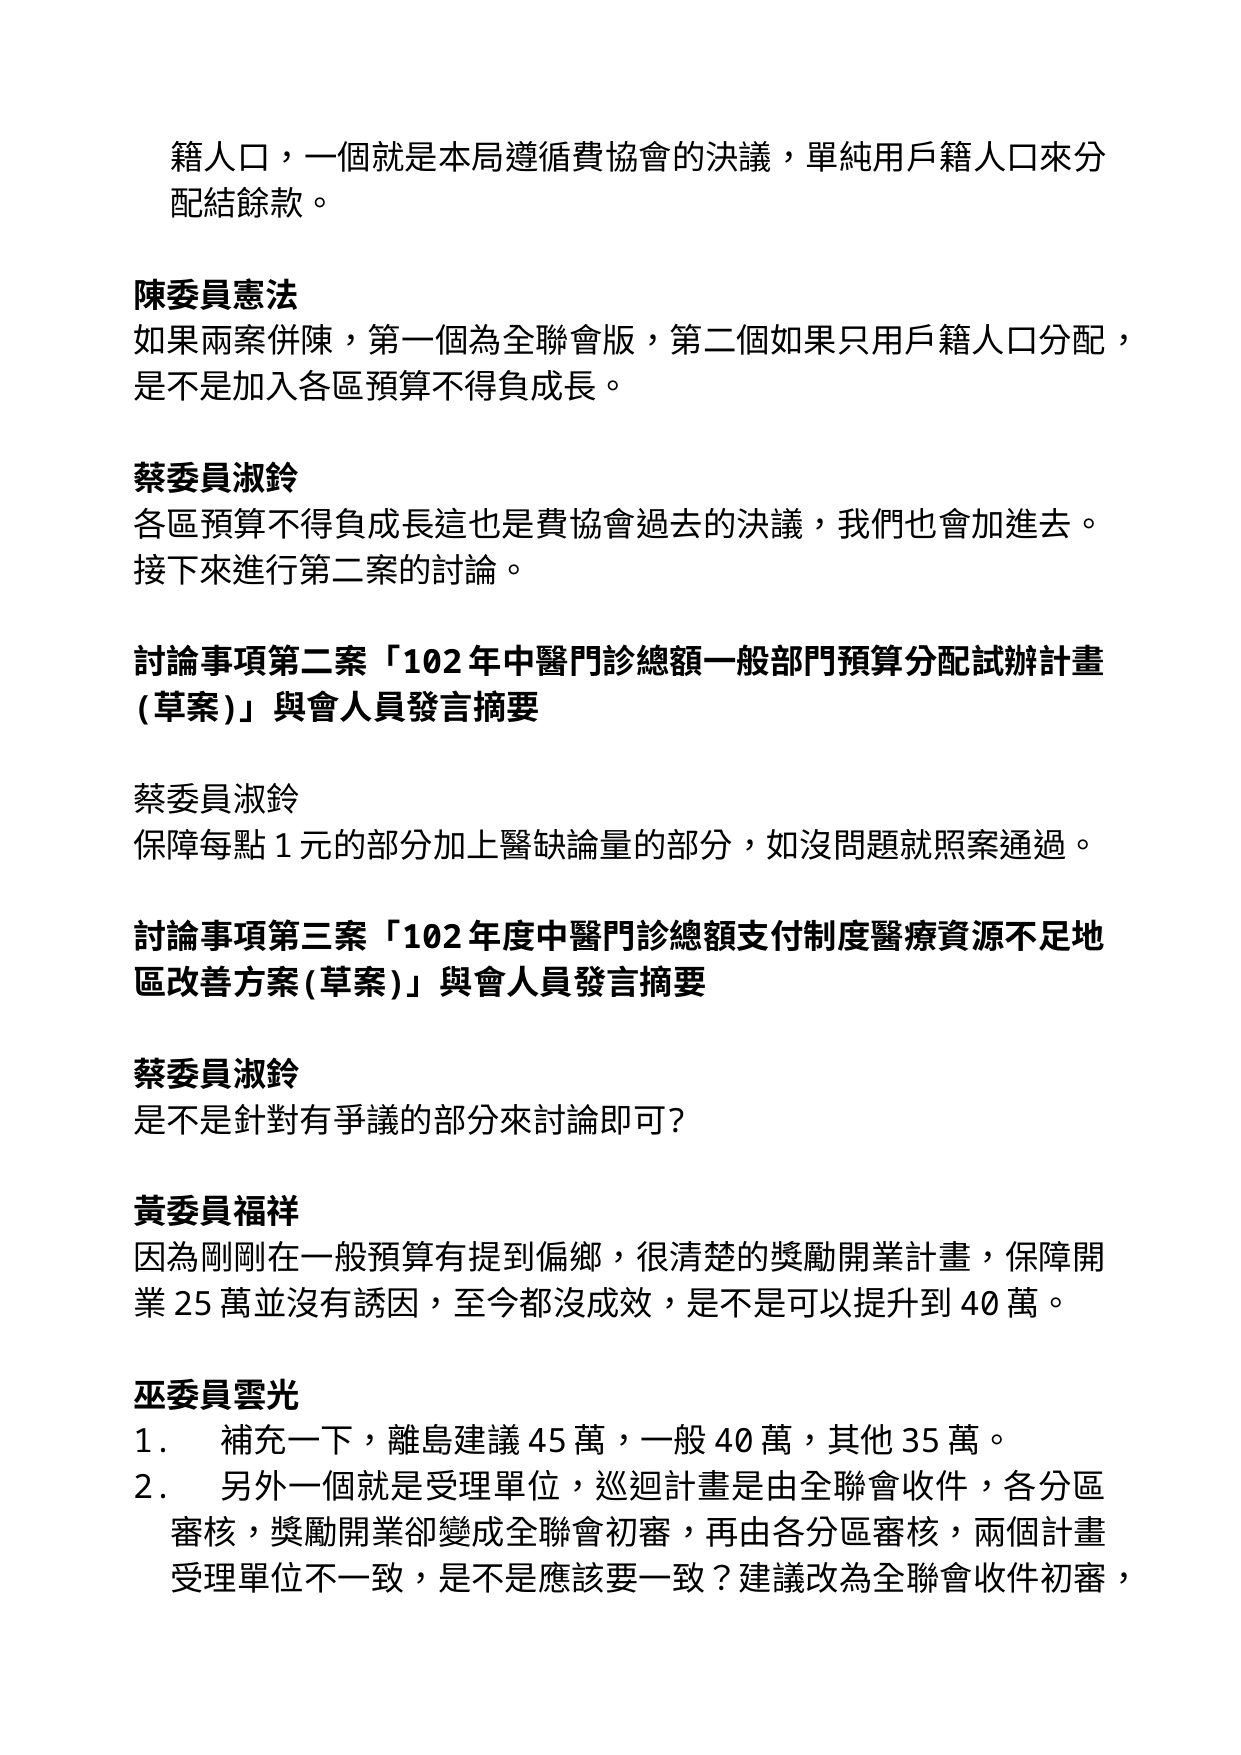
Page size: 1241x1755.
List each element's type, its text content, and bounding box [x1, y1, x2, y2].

text 討論事項第二案「102年中醫門診總額一般部門預算分配試辦計畫(草案)」與會人員發言摘要 [133, 637, 1107, 729]
text 因為剛剛在一般預算有提到偏鄉，很清楚的獎勵開業計畫，保障開業25萬並沒有誘因，至今都沒成效，是不是可以提升到40萬。 [133, 1233, 1107, 1324]
text 巫委員雲光 [133, 1370, 1107, 1416]
list 另外一個就是受理單位，巡迴計畫是由全聯會收件，各分區審核，獎勵開業卻變成全聯會初審，再由各分區審核，兩個計畫受理單位不一致，是不是應該要一致？建議改為全聯會收件初審，再由各分區業務組複審。 [133, 1462, 1107, 1599]
list 補充一下，離島建議45萬，一般40萬，其他35萬。 [133, 1416, 1107, 1462]
text 陳委員憲法 [133, 270, 1107, 316]
text 蔡委員淑鈴 [133, 454, 1107, 499]
text 各區預算不得負成長這也是費協會過去的決議，我們也會加進去。接下來進行第二案的討論。 [133, 499, 1107, 591]
text 討論事項第三案「102年度中醫門診總額支付制度醫療資源不足地區改善方案(草案)」與會人員發言摘要 [133, 912, 1107, 1004]
text 如果兩案併陳，第一個為全聯會版，第二個如果只用戶籍人口分配，是不是加入各區預算不得負成長。 [133, 316, 1107, 408]
text 是不是針對有爭議的部分來討論即可? [133, 1095, 1107, 1141]
text 蔡委員淑鈴 [133, 1049, 1107, 1095]
list 籍人口，一個就是本局遵循費協會的決議，單純用戶籍人口來分配結餘款。 [133, 133, 1107, 224]
text 保障每點1元的部分加上醫缺論量的部分，如沒問題就照案通過。 [133, 820, 1107, 866]
text 黃委員福祥 [133, 1187, 1107, 1233]
text 蔡委員淑鈴 [133, 774, 1107, 820]
